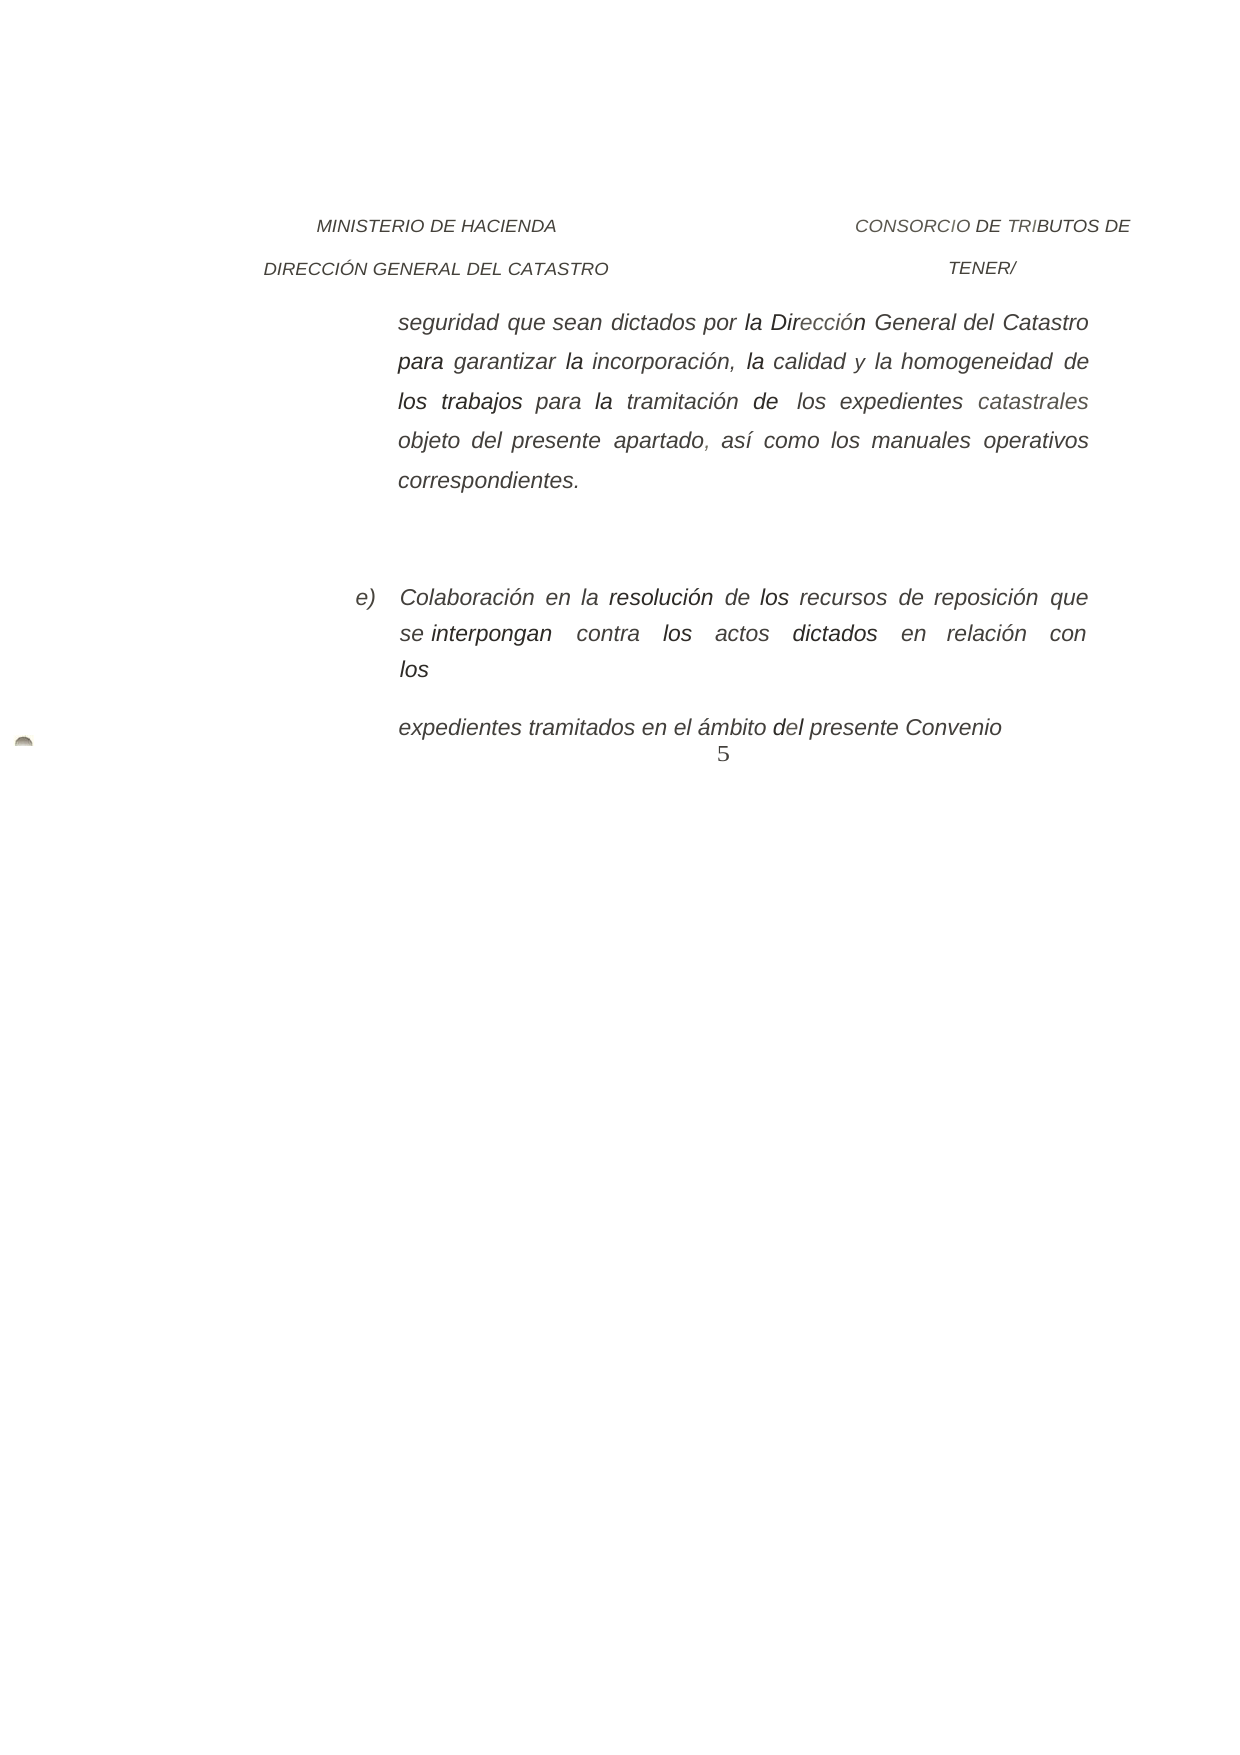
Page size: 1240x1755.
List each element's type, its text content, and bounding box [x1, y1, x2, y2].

list Colaboración en la resolución de los recursos de reposición que se interpongan contra los actos dictados en relación con los [355, 584, 1089, 682]
text expedientes tramitados en el ámbito del presente Convenio [13, 692, 1146, 746]
text seguridad que sean dictados por la Dirección General del Catastro para garantizar la incorporación, la calidad y la homogeneidad de los trabajos para la tramitación de los expedientes catastrales objeto del presente apartado, así como los manuales operativos correspondientes. [398, 309, 1089, 493]
text 5 [647, 746, 799, 765]
